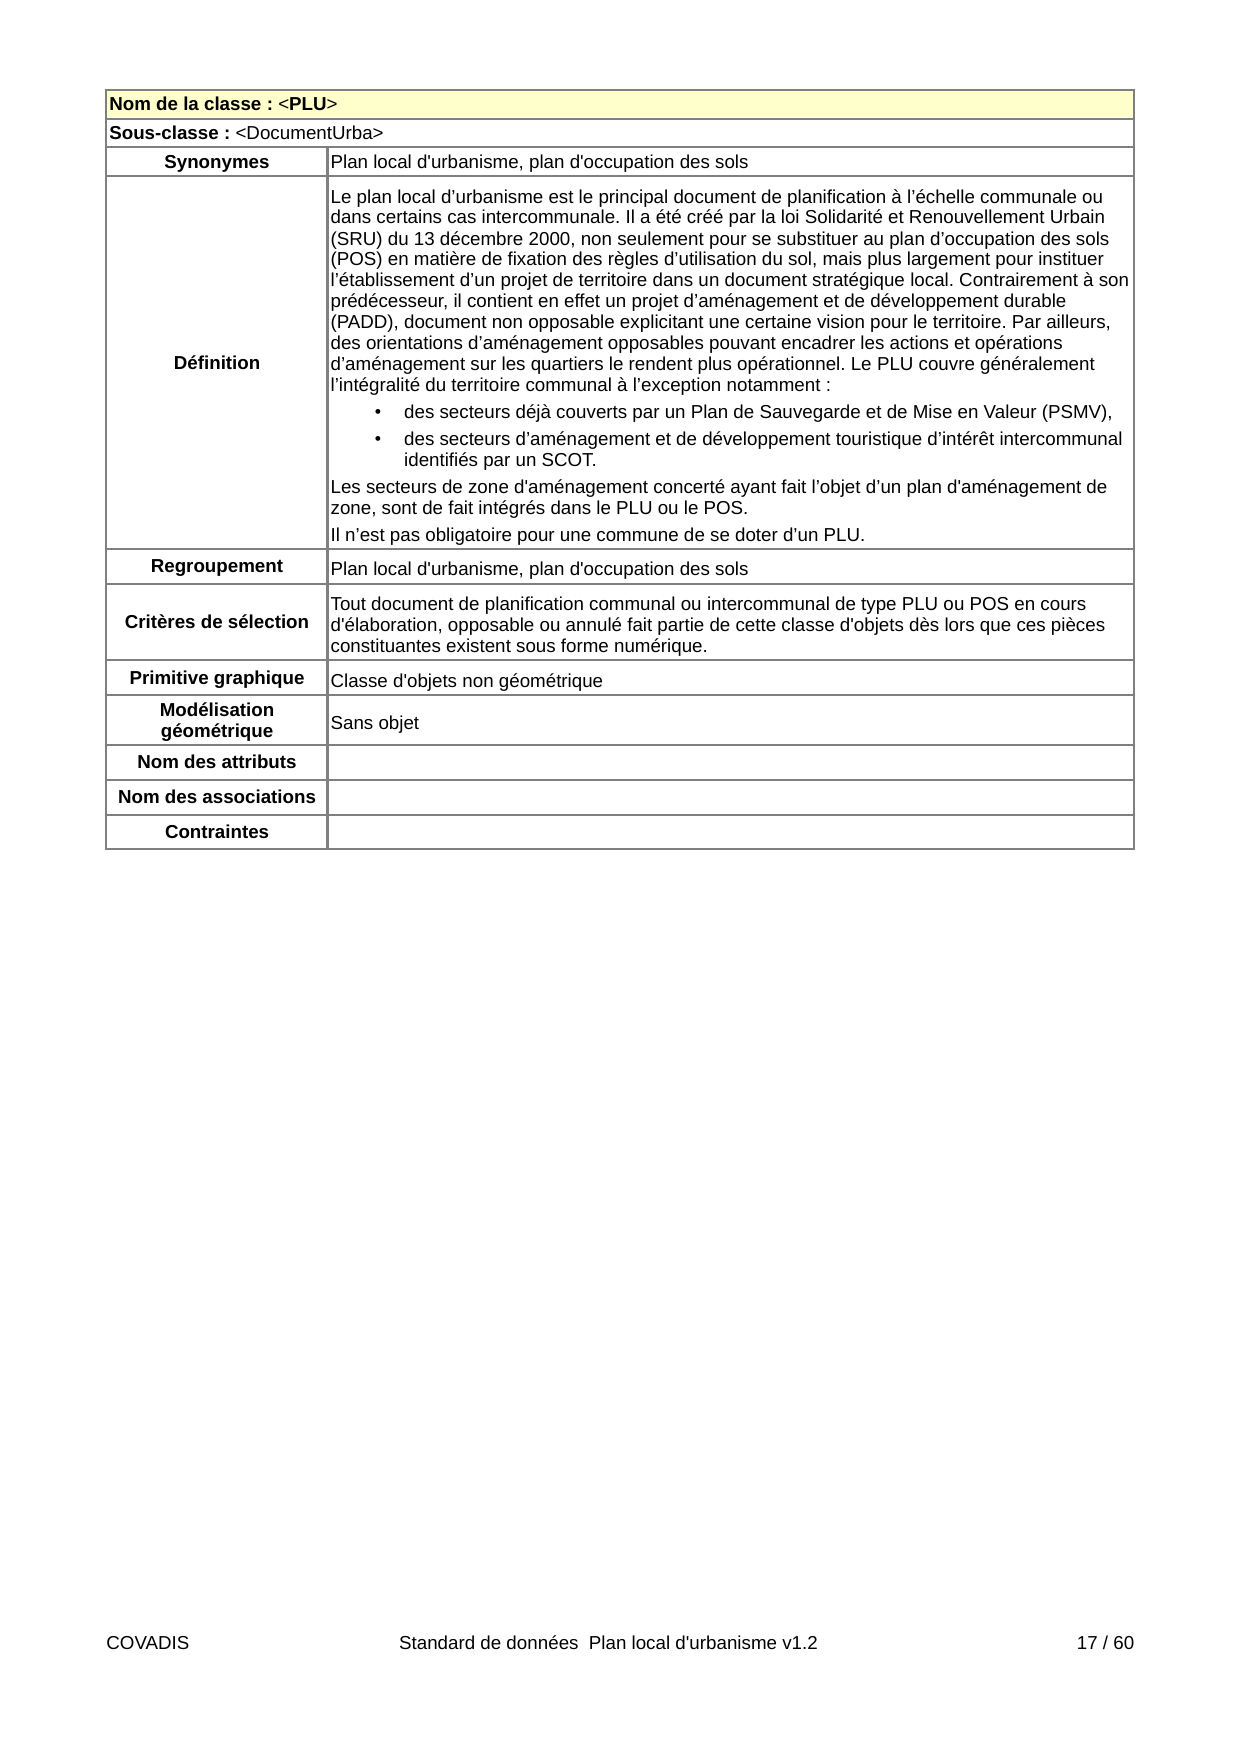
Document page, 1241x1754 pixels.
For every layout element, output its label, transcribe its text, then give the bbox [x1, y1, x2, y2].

table_cell Modélisation géométrique [107, 696, 326, 744]
table_cell Sous-classe : <DocumentUrba> [107, 120, 1133, 146]
table_cell Critères de sélection [107, 585, 326, 659]
table_cell [329, 816, 1133, 848]
table_cell Classe d'objets non géométrique [329, 661, 1133, 694]
table_cell Synonymes [107, 148, 326, 175]
table_cell Primitive graphique [107, 661, 326, 694]
table_cell Plan local d'urbanisme, plan d'occupation des sols [329, 148, 1133, 175]
table_cell Sans objet [329, 696, 1133, 744]
table_cell Le plan local d’urbanisme est le principal document de planification à l’échelle communale ou dans certains cas intercommunale. Il a été créé par la loi Solidarité et Renouvellement Urbain (SRU) du 13 décembre 2000, non seulement pour se substituer au plan d’occupation des sols (POS) en matière de fixation des règles d’utilisation du sol, mais plus largement pour instituer l’établissement d’un projet de territoire dans un document stratégique local. Contrairement à son prédécesseur, il contient en effet un projet d’aménagement et de développement durable (PADD), document non opposable explicitant une certaine vision pour le territoire. Par ailleurs, des orientations d’aménagement opposables pouvant encadrer les actions et opérations d’aménagement sur les quartiers le rendent plus opérationnel. Le PLU couvre généralement l’intégralité du territoire communal à l’exception notamment : des secteurs déjà couverts par un Plan de Sauvegarde et de Mise en Valeur (PSMV), des secteurs d’aménagement et de développement touristique d’intérêt intercommunal identifiés par un SCOT. Les secteurs de zone d'aménagement concerté ayant fait l’objet d’un plan d'aménagement de zone, sont de fait intégrés dans le PLU ou le POS. Il n’est pas obligatoire pour une commune de se doter d’un PLU. [329, 177, 1133, 548]
table_cell Nom des attributs [107, 746, 326, 779]
table_cell Définition [107, 177, 326, 548]
table_cell Nom des associations [107, 781, 326, 813]
table_cell Regroupement [107, 550, 326, 583]
table_cell Tout document de planification communal ou intercommunal de type PLU ou POS en cours d'élaboration, opposable ou annulé fait partie de cette classe d'objets dès lors que ces pièces constituantes existent sous forme numérique. [329, 585, 1133, 659]
table_cell Contraintes [107, 816, 326, 848]
table_cell [329, 746, 1133, 779]
table_cell [329, 781, 1133, 813]
table_header Nom de la classe : <PLU> [107, 91, 1133, 117]
table_cell Plan local d'urbanisme, plan d'occupation des sols [329, 550, 1133, 583]
